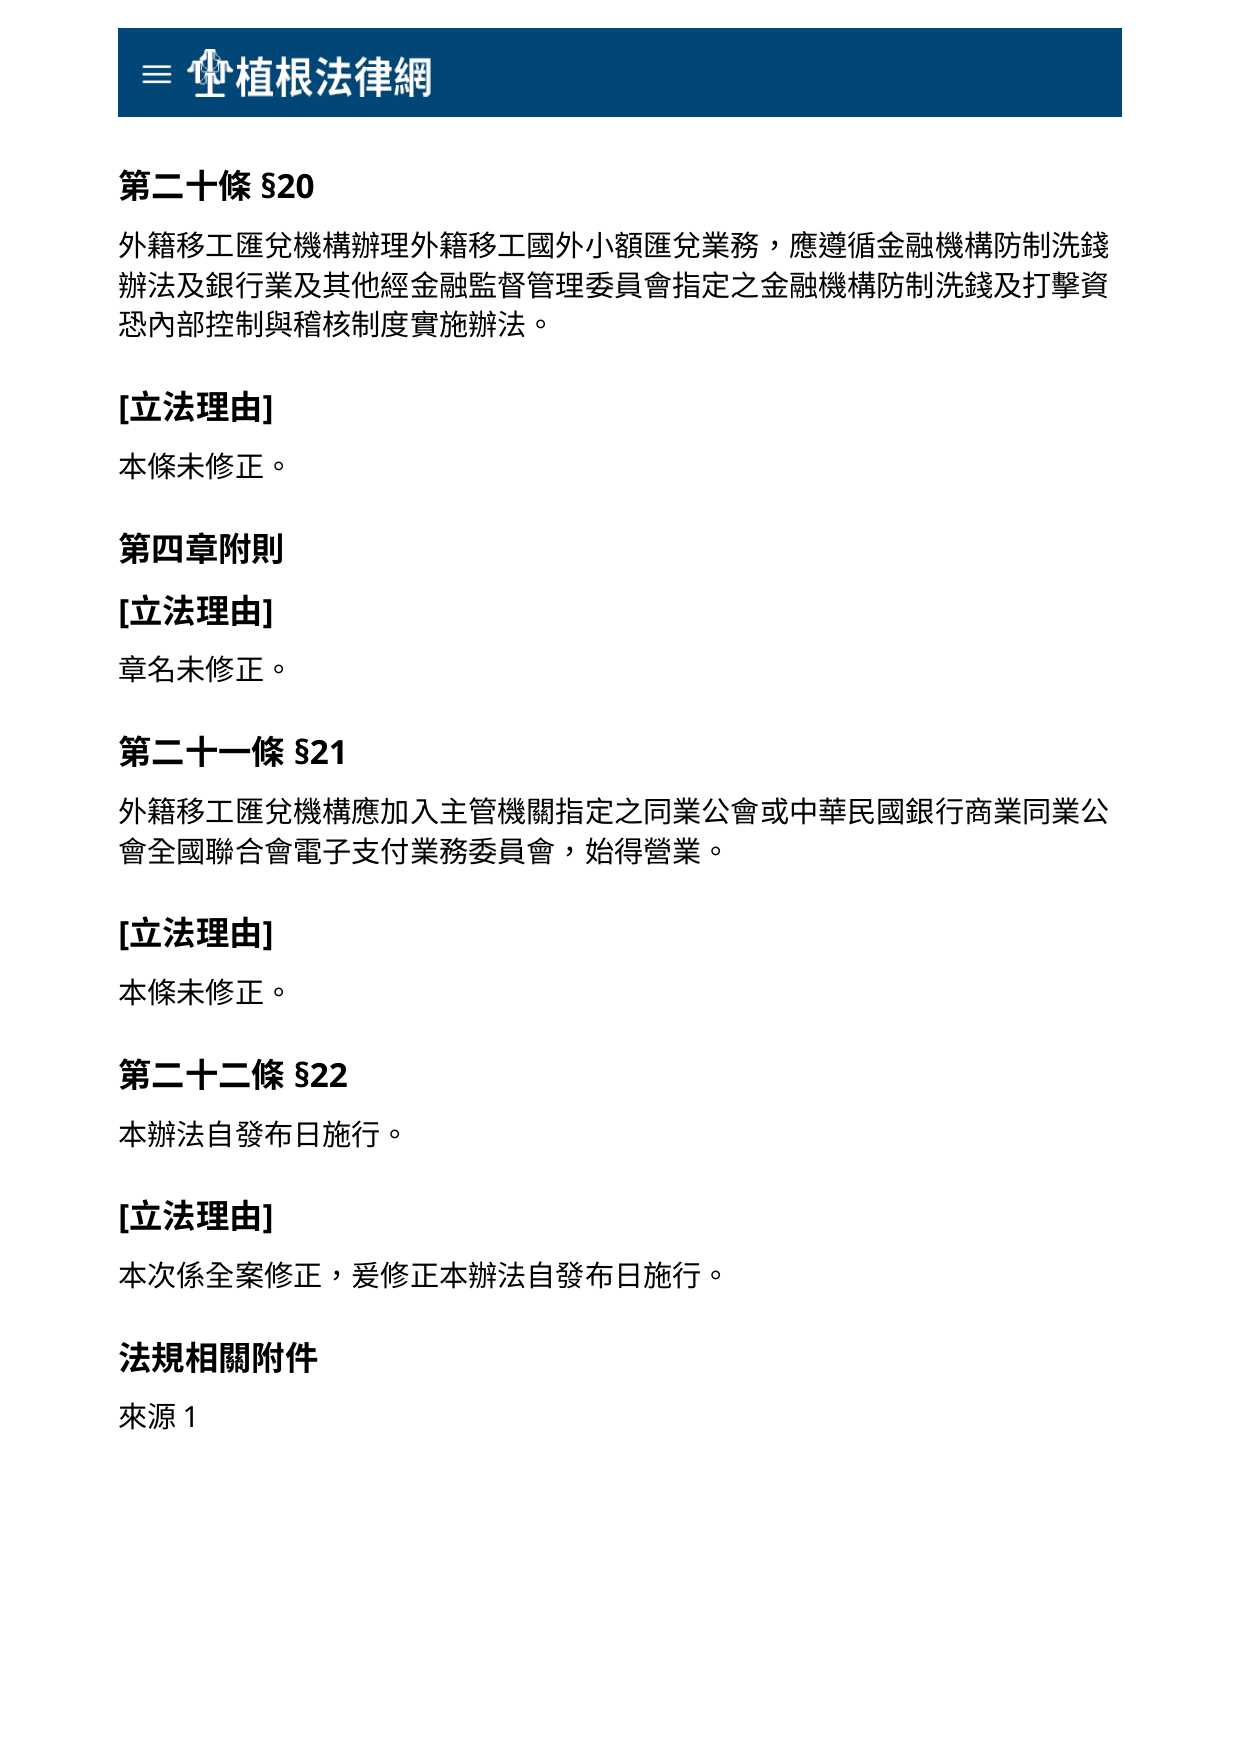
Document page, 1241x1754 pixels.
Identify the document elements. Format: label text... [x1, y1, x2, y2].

text [立法理由] [118, 588, 1122, 633]
text 本條未修正。 [118, 446, 1122, 486]
picture [118, 28, 1122, 117]
text 第四章附則 [118, 526, 1122, 571]
text [立法理由] [118, 910, 1122, 956]
text 外籍移工匯兌機構應加入主管機關指定之同業公會或中華民國銀行商業同業公會全國聯合會電子支付業務委員會，始得營業。 [118, 791, 1122, 871]
text 本辦法自發布日施行。 [118, 1114, 1122, 1153]
text 第二十二條 §22 [118, 1052, 1122, 1097]
text [立法理由] [118, 1193, 1122, 1238]
text 本條未修正。 [118, 972, 1122, 1012]
text 章名未修正。 [118, 650, 1122, 689]
text 本次係全案修正，爰修正本辦法自發布日施行。 [118, 1255, 1122, 1295]
text [立法理由] [118, 384, 1122, 429]
text 外籍移工匯兌機構辦理外籍移工國外小額匯兌業務，應遵循金融機構防制洗錢辦法及銀行業及其他經金融監督管理委員會指定之金融機構防制洗錢及打擊資恐內部控制與稽核制度實施辦法。 [118, 225, 1122, 344]
text 第二十條 §20 [118, 163, 1122, 209]
text 法規相關附件 [118, 1334, 1122, 1380]
text 第二十一條 §21 [118, 729, 1122, 774]
text 來源1 [118, 1397, 1122, 1436]
